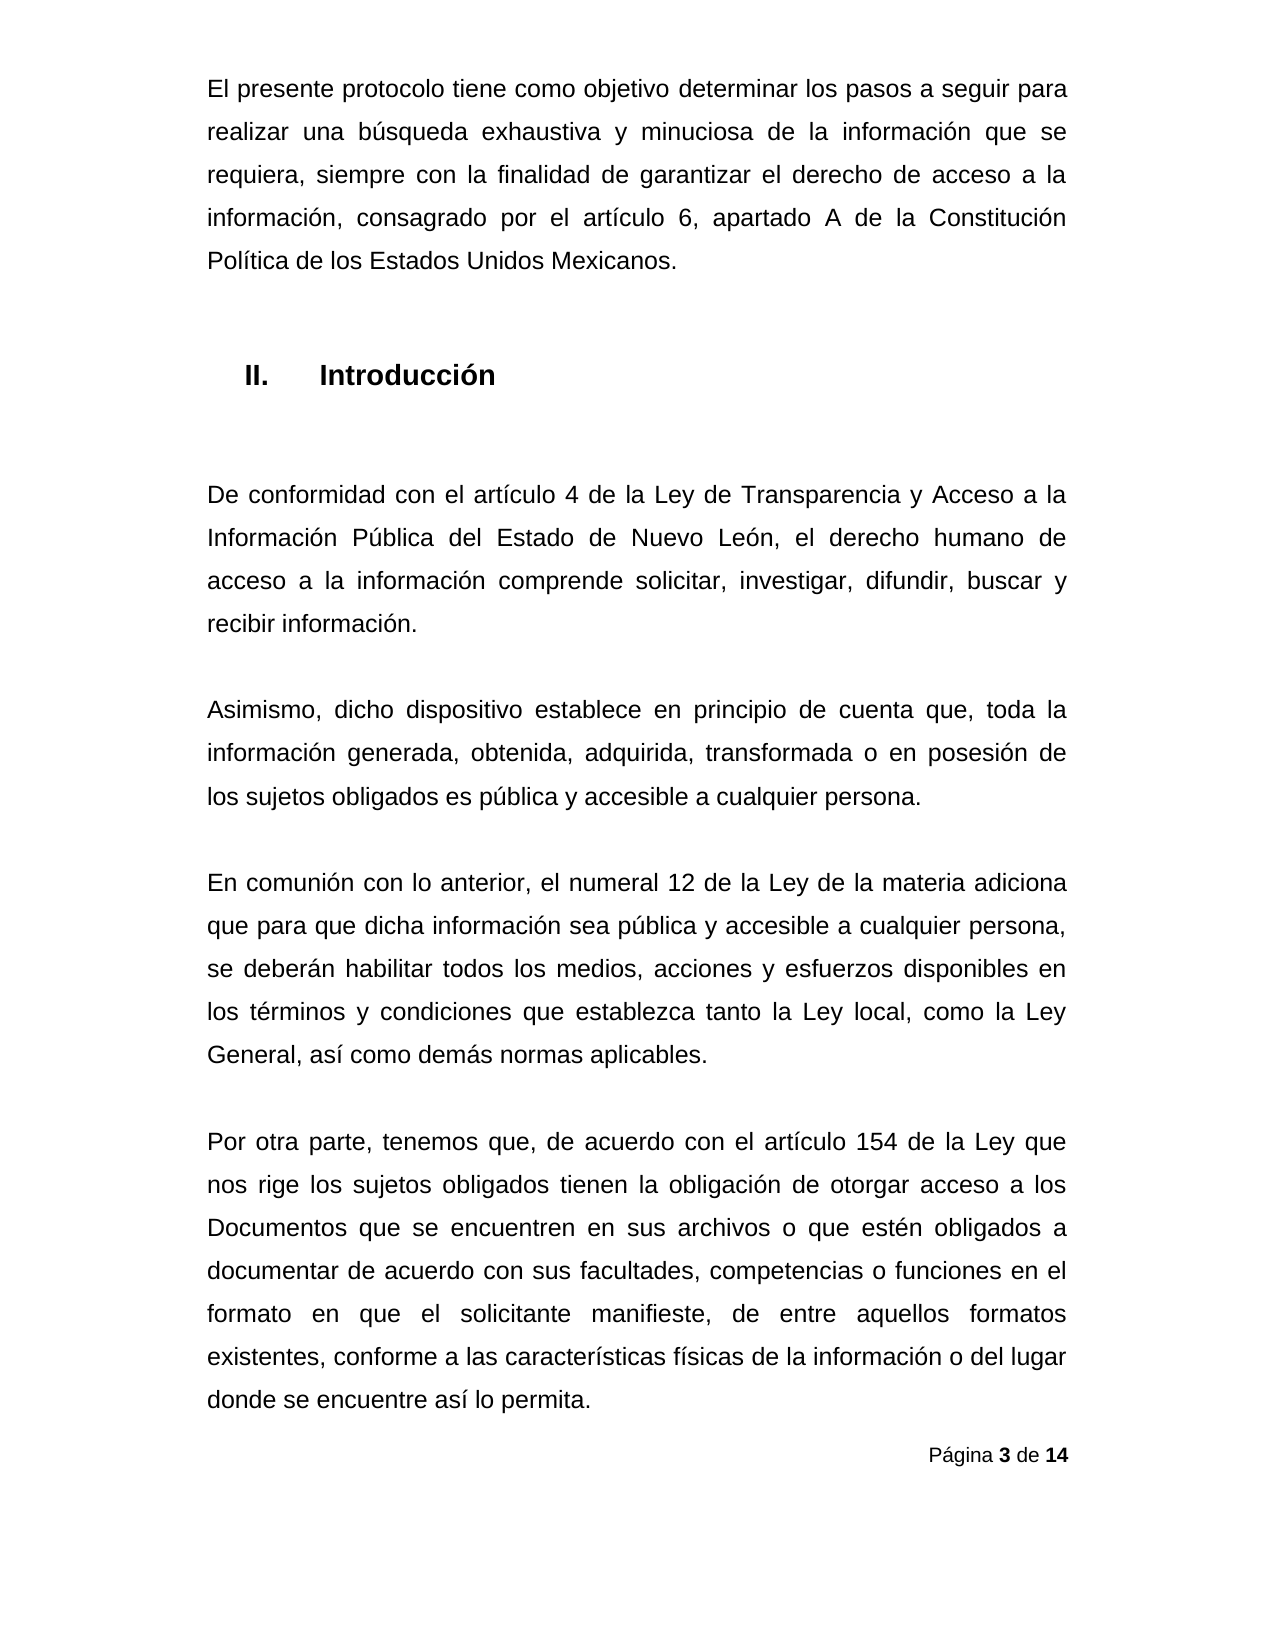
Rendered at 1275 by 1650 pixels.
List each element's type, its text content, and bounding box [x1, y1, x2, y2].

text En comunión con lo anterior, el numeral 12 de la Ley de la materia adiciona que para que dicha información sea pública y accesible a cualquier persona, se deberán habilitar todos los medios, acciones y esfuerzos disponibles en los términos y condiciones que establezca tanto la Ley local, como la Ley General, así como demás normas aplicables. [207, 868, 1068, 1069]
list Introducción [244, 358, 1068, 391]
text Por otra parte, tenemos que, de acuerdo con el artículo 154 de la Ley que nos rige los sujetos obligados tienen la obligación de otorgar acceso a los Documentos que se encuentren en sus archivos o que estén obligados a documentar de acuerdo con sus facultades, competencias o funciones en el formato en que el solicitante manifieste, de entre aquellos formatos existentes, conforme a las características físicas de la información o del lugar donde se encuentre así lo permita. [207, 1127, 1068, 1414]
text De conformidad con el artículo 4 de la Ley de Transparencia y Acceso a la Información Pública del Estado de Nuevo León, el derecho humano de acceso a la información comprende solicitar, investigar, difundir, buscar y recibir información. [207, 480, 1068, 638]
text Asimismo, dicho dispositivo establece en principio de cuenta que, toda la información generada, obtenida, adquirida, transformada o en posesión de los sujetos obligados es pública y accesible a cualquier persona. [207, 695, 1068, 810]
text El presente protocolo tiene como objetivo determinar los pasos a seguir para realizar una búsqueda exhaustiva y minuciosa de la información que se requiera, siempre con la finalidad de garantizar el derecho de acceso a la información, consagrado por el artículo 6, apartado A de la Constitución Política de los Estados Unidos Mexicanos. [207, 74, 1068, 275]
